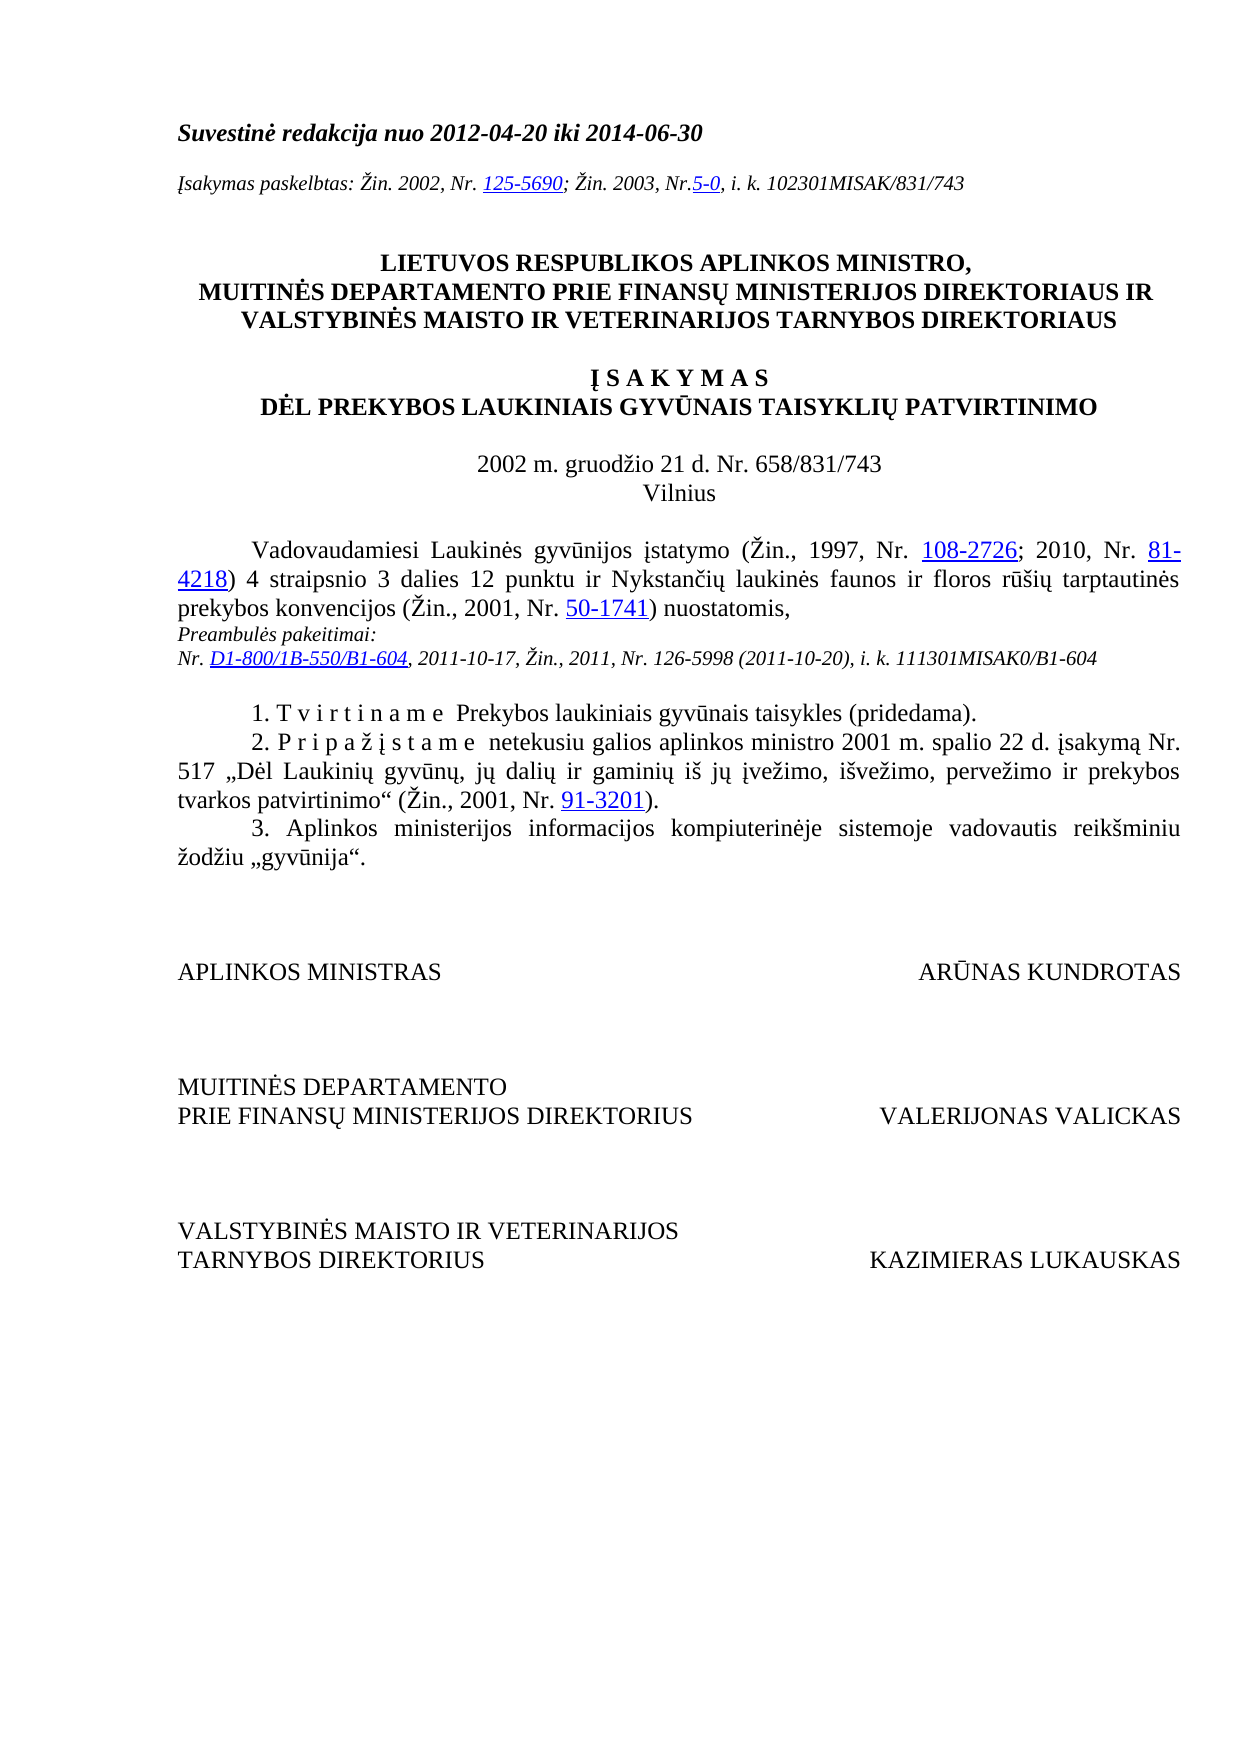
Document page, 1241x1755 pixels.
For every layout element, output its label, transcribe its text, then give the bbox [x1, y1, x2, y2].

text Preambulės pakeitimai: [177, 622, 1181, 646]
text 2002 m. gruodžio 21 d. Nr. 658/831/743 [177, 449, 1181, 478]
text MUITINĖS DEPARTAMENTO [177, 1072, 1181, 1101]
text APLINKOS MINISTRAS ARŪNAS KUNDROTAS [177, 957, 1181, 986]
text Suvestinė redakcija nuo 2012-04-20 iki 2014-06-30 [177, 118, 1181, 147]
text Nr. D1-800/1B-550/B1-604, 2011-10-17, Žin., 2011, Nr. 126-5998 (2011-10-20), i. k. 111301MISAK0/B1-604 [177, 646, 1181, 670]
text Įsakymas paskelbtas: Žin. 2002, Nr. 125-5690; Žin. 2003, Nr.5-0, i. k. 102301MISAK/831/743 [177, 171, 1181, 195]
text 1. Tvirtiname Prekybos laukiniais gyvūnais taisykles (pridedama). [177, 698, 1181, 727]
text PRIE FINANSŲ MINISTERIJOS DIREKTORIUS VALERIJONAS VALICKAS [177, 1101, 1181, 1130]
text MUITINĖS DEPARTAMENTO PRIE FINANSŲ MINISTERIJOS DIREKTORIAUS IR [177, 277, 1181, 305]
text 3. Aplinkos ministerijos informacijos kompiuterinėje sistemoje vadovautis reikšminiu žodžiu „gyvūnija“. [177, 813, 1181, 871]
text LIETUVOS RESPUBLIKOS APLINKOS MINISTRO, [177, 248, 1181, 277]
text VALSTYBINĖS MAISTO IR VETERINARIJOS TARNYBOS DIREKTORIAUS [177, 305, 1181, 334]
text Vilnius [177, 478, 1181, 507]
text TARNYBOS DIREKTORIUS KAZIMIERAS LUKAUSKAS [177, 1245, 1181, 1273]
text 2. Pripažįstame netekusiu galios aplinkos ministro 2001 m. spalio 22 d. įsakymą Nr. 517 „Dėl Laukinių gyvūnų, jų dalių ir gaminių iš jų įvežimo, išvežimo, pervežimo ir prekybos tvarkos patvirtinimo“ (Žin., 2001, Nr. 91-3201). [177, 727, 1181, 813]
text VALSTYBINĖS MAISTO IR VETERINARIJOS [177, 1216, 1181, 1245]
text Vadovaudamiesi Laukinės gyvūnijos įstatymo (Žin., 1997, Nr. 108-2726; 2010, Nr. 81-4218) 4 straipsnio 3 dalies 12 punktu ir Nykstančių laukinės faunos ir floros rūšių tarptautinės prekybos konvencijos (Žin., 2001, Nr. 50-1741) nuostatomis, [177, 535, 1181, 622]
text DĖL PREKYBOS LAUKINIAIS GYVŪNAIS TAISYKLIŲ PATVIRTINIMO [177, 392, 1181, 420]
text Į S A K Y M A S [177, 363, 1181, 392]
